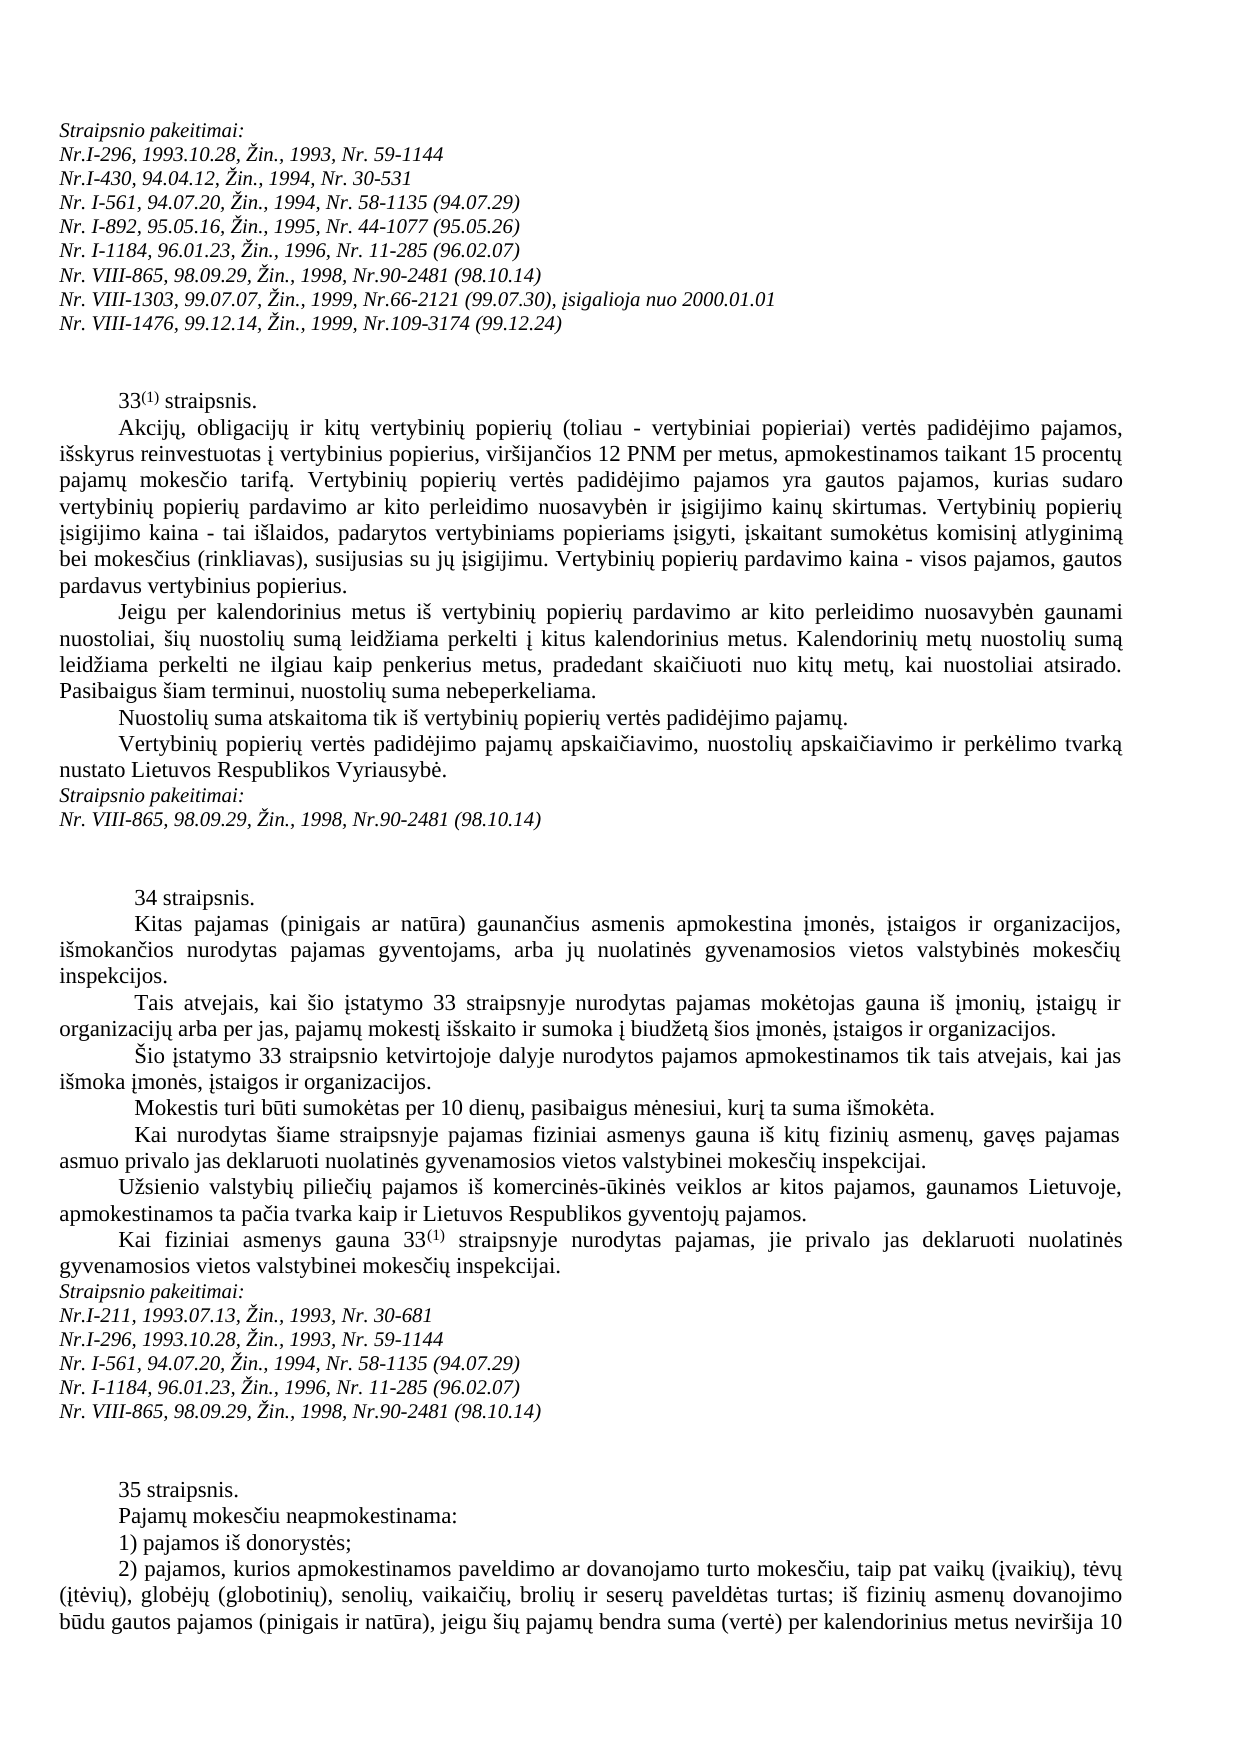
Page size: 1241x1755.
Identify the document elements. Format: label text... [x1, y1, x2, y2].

text Nr.I-296, 1993.10.28, Žin., 1993, Nr. 59-1144 [59, 142, 1122, 166]
text Šio įstatymo 33 straipsnio ketvirtojoje dalyje nurodytos pajamos apmokestinamos tik tais atvejais, kai jas išmoka įmonės, įstaigos ir organizacijos. [59, 1042, 1122, 1094]
text Kai nurodytas šiame straipsnyje pajamas fiziniai asmenys gauna iš kitų fizinių asmenų, gavęs pajamas asmuo privalo jas deklaruoti nuolatinės gyvenamosios vietos valstybinei mokesčių inspekcijai. [59, 1121, 1122, 1173]
text 33(1) straipsnis. [59, 387, 1124, 414]
text 2) pajamos, kurios apmokestinamos paveldimo ar dovanojamo turto mokesčiu, taip pat vaikų (įvaikių), tėvų (įtėvių), globėjų (globotinių), senolių, vaikaičių, brolių ir seserų paveldėtas turtas; iš fizinių asmenų dovanojimo būdu gautos pajamos (pinigais ir natūra), jeigu šių pajamų bendra suma (vertė) per kalendorinius metus neviršija 10 [59, 1555, 1124, 1634]
text Vertybinių popierių vertės padidėjimo pajamų apskaičiavimo, nuostolių apskaičiavimo ir perkėlimo tvarką nustato Lietuvos Respublikos Vyriausybė. [59, 730, 1124, 783]
text Mokestis turi būti sumokėtas per 10 dienų, pasibaigus mėnesiui, kurį ta suma išmokėta. [59, 1094, 1122, 1121]
text Akcijų, obligacijų ir kitų vertybinių popierių (toliau - vertybiniai popieriai) vertės padidėjimo pajamos, išskyrus reinvestuotas į vertybinius popierius, viršijančios 12 PNM per metus, apmokestinamos taikant 15 procentų pajamų mokesčio tarifą. Vertybinių popierių vertės padidėjimo pajamos yra gautos pajamos, kurias sudaro vertybinių popierių pardavimo ar kito perleidimo nuosavybėn ir įsigijimo kainų skirtumas. Vertybinių popierių įsigijimo kaina - tai išlaidos, padarytos vertybiniams popieriams įsigyti, įskaitant sumokėtus komisinį atlyginimą bei mokesčius (rinkliavas), susijusias su jų įsigijimu. Vertybinių popierių pardavimo kaina - visos pajamos, gautos pardavus vertybinius popierius. [59, 414, 1124, 598]
text 34 straipsnis. [59, 883, 1122, 910]
text Nr. VIII-865, 98.09.29, Žin., 1998, Nr.90-2481 (98.10.14) [59, 807, 1122, 831]
text Straipsnio pakeitimai: [59, 783, 1122, 807]
text Nr. VIII-865, 98.09.29, Žin., 1998, Nr.90-2481 (98.10.14) [59, 1399, 1122, 1423]
text Pajamų mokesčiu neapmokestinama: [59, 1502, 1124, 1529]
text 35 straipsnis. [59, 1476, 1122, 1502]
text Kitas pajamas (pinigais ar natūra) gaunančius asmenis apmokestina įmonės, įstaigos ir organizacijos, išmokančios nurodytas pajamas gyventojams, arba jų nuolatinės gyvenamosios vietos valstybinės mokesčių inspekcijos. [59, 910, 1122, 989]
text Nr. I-561, 94.07.20, Žin., 1994, Nr. 58-1135 (94.07.29) [59, 1351, 1122, 1375]
text Nr. VIII-1303, 99.07.07, Žin., 1999, Nr.66-2121 (99.07.30), įsigalioja nuo 2000.01.01 [59, 287, 1122, 311]
text Nr. VIII-1476, 99.12.14, Žin., 1999, Nr.109-3174 (99.12.24) [59, 311, 1122, 335]
text 1) pajamos iš donorystės; [59, 1529, 1124, 1555]
text Kai fiziniai asmenys gauna 33(1) straipsnyje nurodytas pajamas, jie privalo jas deklaruoti nuolatinės gyvenamosios vietos valstybinei mokesčių inspekcijai. [59, 1226, 1124, 1279]
text Tais atvejais, kai šio įstatymo 33 straipsnyje nurodytas pajamas mokėtojas gauna iš įmonių, įstaigų ir organizacijų arba per jas, pajamų mokestį išskaito ir sumoka į biudžetą šios įmonės, įstaigos ir organizacijos. [59, 989, 1122, 1042]
text Jeigu per kalendorinius metus iš vertybinių popierių pardavimo ar kito perleidimo nuosavybėn gaunami nuostoliai, šių nuostolių sumą leidžiama perkelti į kitus kalendorinius metus. Kalendorinių metų nuostolių sumą leidžiama perkelti ne ilgiau kaip penkerius metus, pradedant skaičiuoti nuo kitų metų, kai nuostoliai atsirado. Pasibaigus šiam terminui, nuostolių suma nebeperkeliama. [59, 598, 1124, 704]
text Nr.I-296, 1993.10.28, Žin., 1993, Nr. 59-1144 [59, 1327, 1122, 1351]
text Nuostolių suma atskaitoma tik iš vertybinių popierių vertės padidėjimo pajamų. [59, 704, 1124, 730]
text Nr. I-892, 95.05.16, Žin., 1995, Nr. 44-1077 (95.05.26) [59, 214, 1122, 238]
text Nr.I-430, 94.04.12, Žin., 1994, Nr. 30-531 [59, 166, 1122, 190]
text Nr.I-211, 1993.07.13, Žin., 1993, Nr. 30-681 [59, 1303, 1122, 1327]
text Nr. I-1184, 96.01.23, Žin., 1996, Nr. 11-285 (96.02.07) [59, 238, 1122, 262]
text Nr. I-561, 94.07.20, Žin., 1994, Nr. 58-1135 (94.07.29) [59, 190, 1122, 214]
text Nr. I-1184, 96.01.23, Žin., 1996, Nr. 11-285 (96.02.07) [59, 1375, 1122, 1399]
text Straipsnio pakeitimai: [59, 118, 1122, 142]
text Straipsnio pakeitimai: [59, 1279, 1122, 1303]
text Užsienio valstybių piliečių pajamos iš komercinės-ūkinės veiklos ar kitos pajamos, gaunamos Lietuvoje, apmokestinamos ta pačia tvarka kaip ir Lietuvos Respublikos gyventojų pajamos. [59, 1173, 1124, 1226]
text Nr. VIII-865, 98.09.29, Žin., 1998, Nr.90-2481 (98.10.14) [59, 262, 1122, 287]
